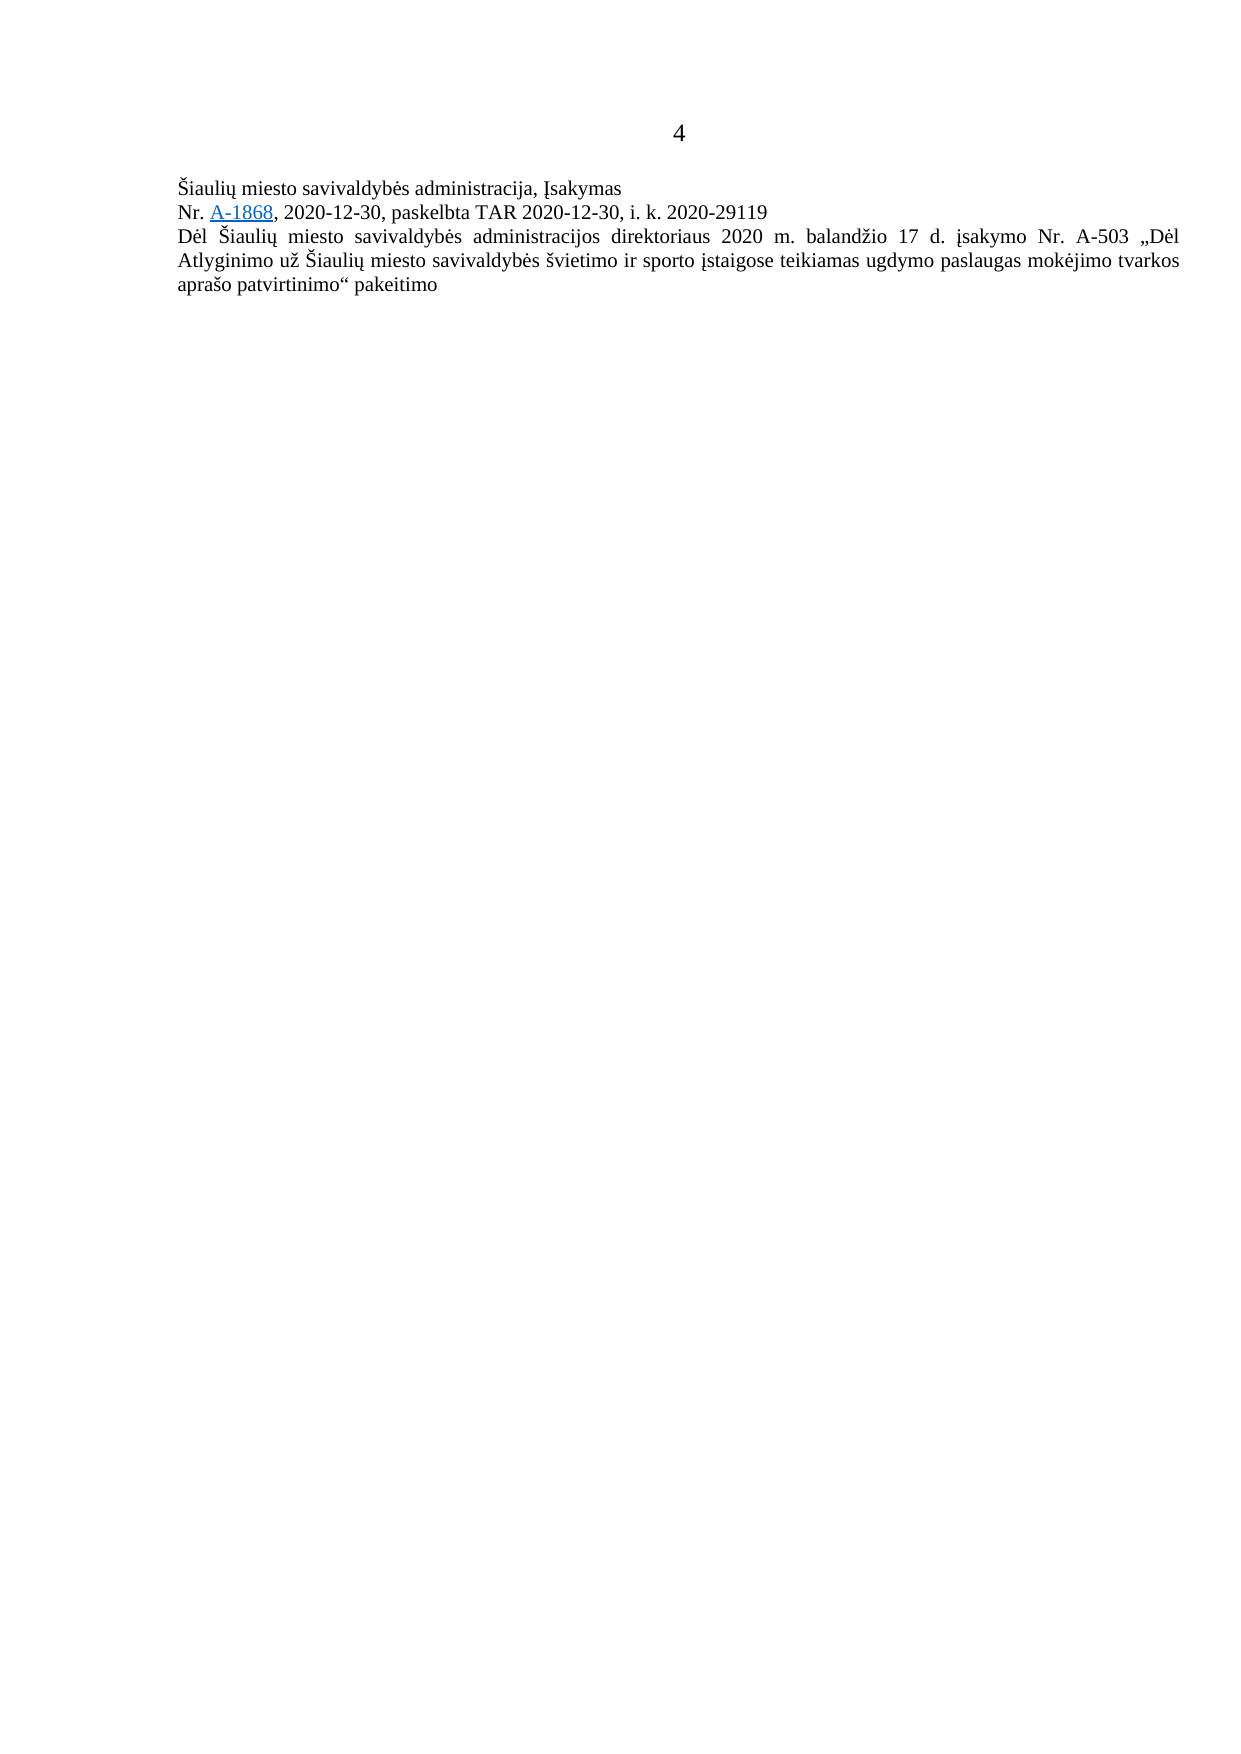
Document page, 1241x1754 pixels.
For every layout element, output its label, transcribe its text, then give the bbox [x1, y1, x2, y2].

text Nr. A-1868, 2020-12-30, paskelbta TAR 2020-12-30, i. k. 2020-29119 [177, 200, 1181, 224]
text Šiaulių miesto savivaldybės administracija, Įsakymas [177, 176, 1181, 200]
text Dėl Šiaulių miesto savivaldybės administracijos direktoriaus 2020 m. balandžio 17 d. įsakymo Nr. A-503 „Dėl Atlyginimo už Šiaulių miesto savivaldybės švietimo ir sporto įstaigose teikiamas ugdymo paslaugas mokėjimo tvarkos aprašo patvirtinimo“ pakeitimo [177, 224, 1181, 296]
